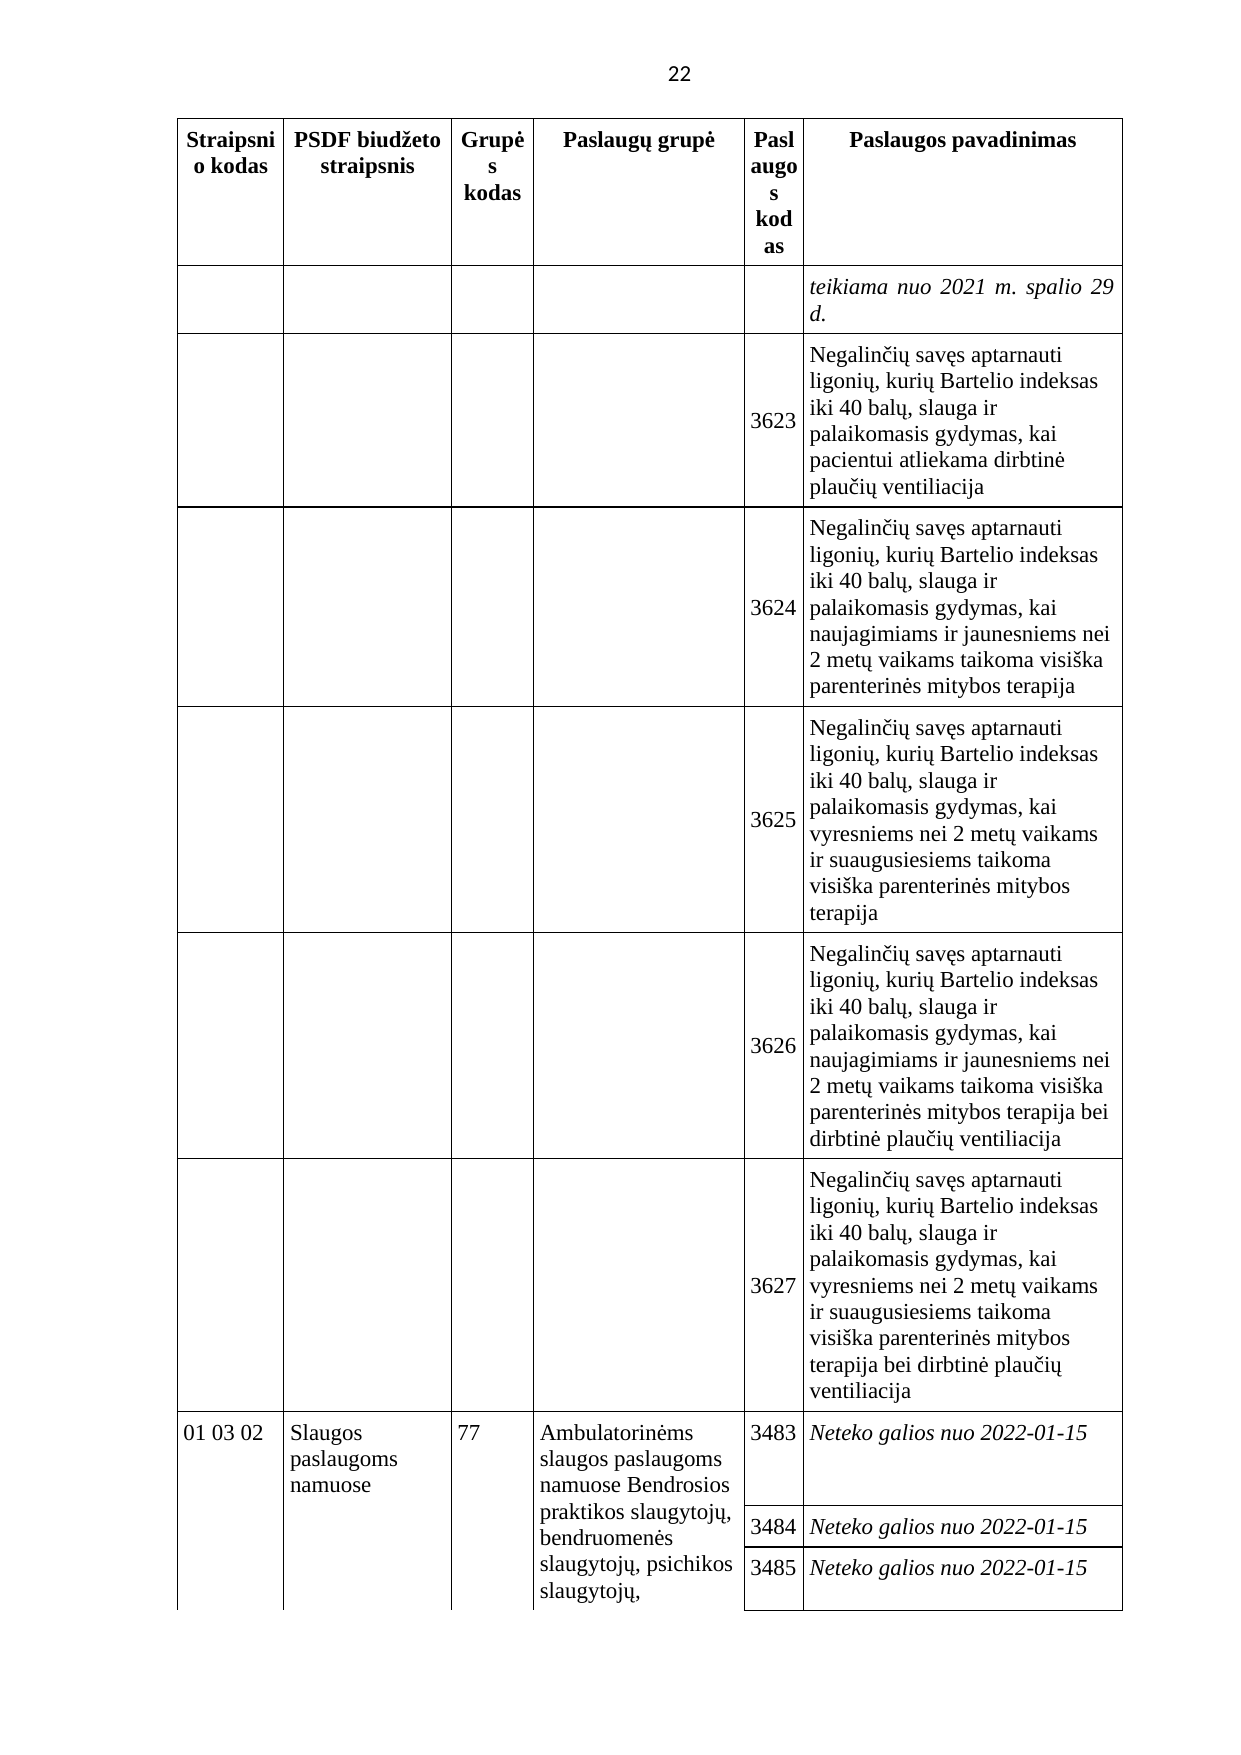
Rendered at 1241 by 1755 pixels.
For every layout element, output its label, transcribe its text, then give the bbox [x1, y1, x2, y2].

table_cell 3626 [745, 933, 803, 1158]
table_cell [452, 508, 533, 706]
table_cell [534, 1159, 744, 1411]
table_cell [534, 933, 744, 1158]
table_cell Negalinčių savęs aptarnauti ligonių, kurių Bartelio indeksas iki 40 balų, slauga ir palaikomasis gydymas, kai vyresniems nei 2 metų vaikams ir suaugusiesiems taikoma visiška parenterinės mitybos terapija bei dirbtinė plaučių ventiliacija [804, 1159, 1122, 1411]
table_cell [452, 1159, 533, 1411]
table_cell [284, 1159, 451, 1411]
table_cell [452, 933, 533, 1158]
table_cell 3483 [745, 1412, 803, 1505]
table_header Straipsnio kodas [178, 119, 283, 265]
table_cell 3484 [745, 1506, 803, 1546]
table_header Grupės kodas [452, 119, 533, 265]
table_cell [178, 933, 283, 1158]
table_cell [178, 707, 283, 932]
table_cell [452, 1546, 533, 1610]
table_cell Neteko galios nuo 2022-01-15 [804, 1548, 1122, 1610]
table_cell Negalinčių savęs aptarnauti ligonių, kurių Bartelio indeksas iki 40 balų, slauga ir palaikomasis gydymas, kai vyresniems nei 2 metų vaikams ir suaugusiesiems taikoma visiška parenterinės mitybos terapija [804, 707, 1122, 932]
table_cell [534, 707, 744, 932]
table_cell [178, 266, 283, 333]
table_cell Negalinčių savęs aptarnauti ligonių, kurių Bartelio indeksas iki 40 balų, slauga ir palaikomasis gydymas, kai naujagimiams ir jaunesniems nei 2 metų vaikams taikoma visiška parenterinės mitybos terapija bei dirbtinė plaučių ventiliacija [804, 933, 1122, 1158]
table_cell [452, 1505, 533, 1546]
table_cell [534, 508, 744, 706]
table_cell [284, 933, 451, 1158]
table_cell [745, 266, 803, 333]
table_header Paslaugos pavadinimas [804, 119, 1122, 265]
table_cell Negalinčių savęs aptarnauti ligonių, kurių Bartelio indeksas iki 40 balų, slauga ir palaikomasis gydymas, kai pacientui atliekama dirbtinė plaučių ventiliacija [804, 334, 1122, 506]
table_cell [178, 1159, 283, 1411]
table_cell Ambulatorinėms slaugos paslaugoms namuose Bendrosios praktikos slaugytojų, bendruomenės slaugytojų, psichikos slaugytojų, [534, 1412, 744, 1610]
table_cell Slaugos paslaugoms namuose [284, 1412, 451, 1505]
table_cell [452, 266, 533, 333]
table_cell [178, 508, 283, 706]
table_cell [452, 334, 533, 506]
table_cell 01 03 02 [178, 1412, 283, 1505]
table_cell Neteko galios nuo 2022-01-15 [804, 1412, 1122, 1505]
table_cell [534, 266, 744, 333]
table_cell [284, 334, 451, 506]
table_cell Neteko galios nuo 2022-01-15 [804, 1506, 1122, 1546]
table_cell 77 [452, 1412, 533, 1505]
table_cell 3623 [745, 334, 803, 506]
table_cell [284, 266, 451, 333]
table_cell 3485 [745, 1548, 803, 1610]
table_cell Negalinčių savęs aptarnauti ligonių, kurių Bartelio indeksas iki 40 balų, slauga ir palaikomasis gydymas, kai naujagimiams ir jaunesniems nei 2 metų vaikams taikoma visiška parenterinės mitybos terapija [804, 508, 1122, 706]
table_cell [178, 1505, 283, 1546]
table_cell [178, 334, 283, 506]
table_cell 3624 [745, 508, 803, 706]
table_cell [534, 334, 744, 506]
table_header Paslaugos kodas [745, 119, 803, 265]
table_cell 3627 [745, 1159, 803, 1411]
table_cell [284, 1546, 451, 1610]
table_header PSDF biudžeto straipsnis [284, 119, 451, 265]
table_cell [284, 1505, 451, 1546]
table_header Paslaugų grupė [534, 119, 744, 265]
table_cell [452, 707, 533, 932]
table_cell teikiama nuo 2021 m. spalio 29 d. [804, 266, 1122, 333]
table_cell [284, 508, 451, 706]
table_cell [178, 1546, 283, 1610]
table_cell [284, 707, 451, 932]
table_cell 3625 [745, 707, 803, 932]
